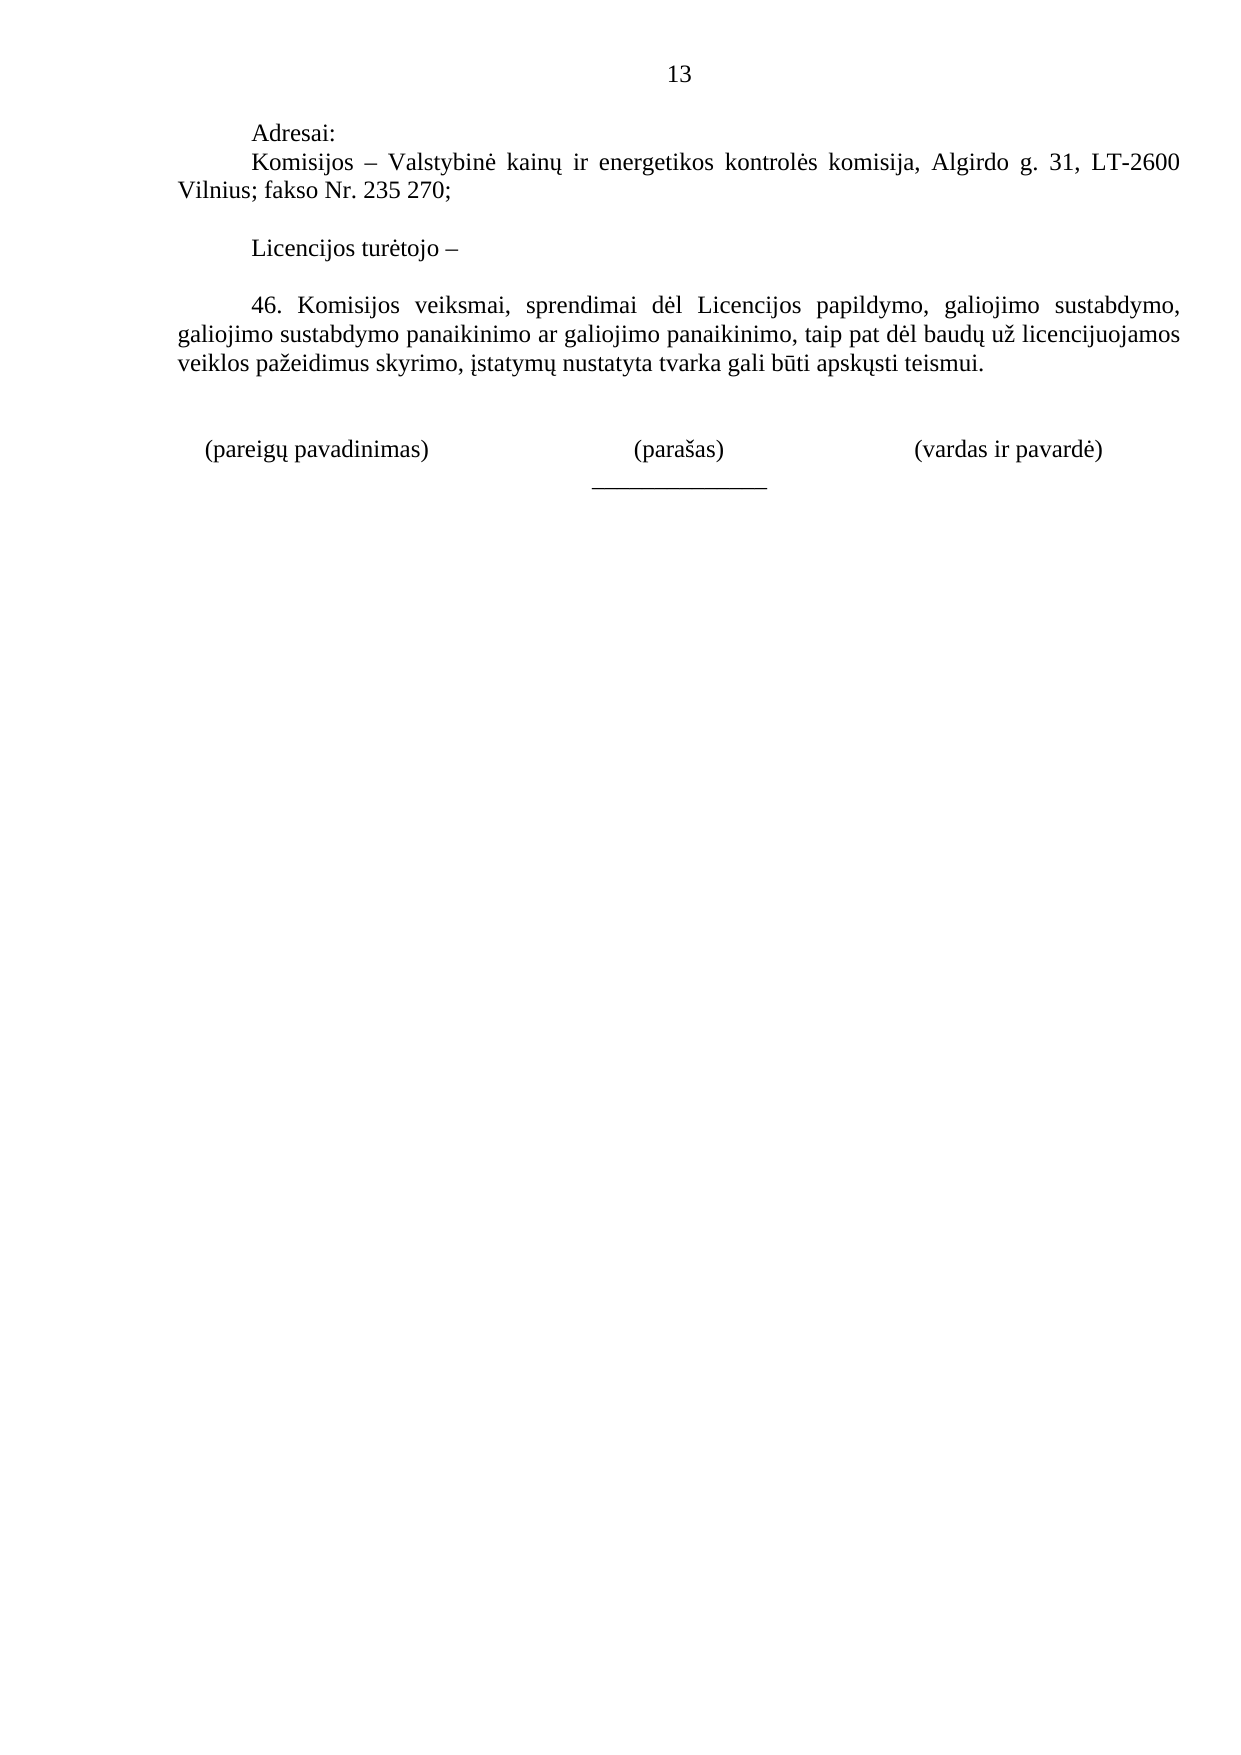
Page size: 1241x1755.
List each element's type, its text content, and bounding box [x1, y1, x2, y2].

text ______________ [177, 463, 1181, 492]
text Komisijos – Valstybinė kainų ir energetikos kontrolės komisija, Algirdo g. 31, LT-2600 Vilnius; fakso Nr. 235 270; [177, 147, 1181, 204]
text Licencijos turėtojo – [177, 233, 1181, 262]
text 46. Komisijos veiksmai, sprendimai dėl Licencijos papildymo, galiojimo sustabdymo, galiojimo sustabdymo panaikinimo ar galiojimo panaikinimo, taip pat dėl baudų už licencijuojamos veiklos pažeidimus skyrimo, įstatymų nustatyta tvarka gali būti apskųsti teismui. [177, 291, 1181, 377]
text Adresai: [177, 118, 1181, 147]
text (pareigų pavadinimas) (parašas) (vardas ir pavardė) [177, 434, 1181, 463]
